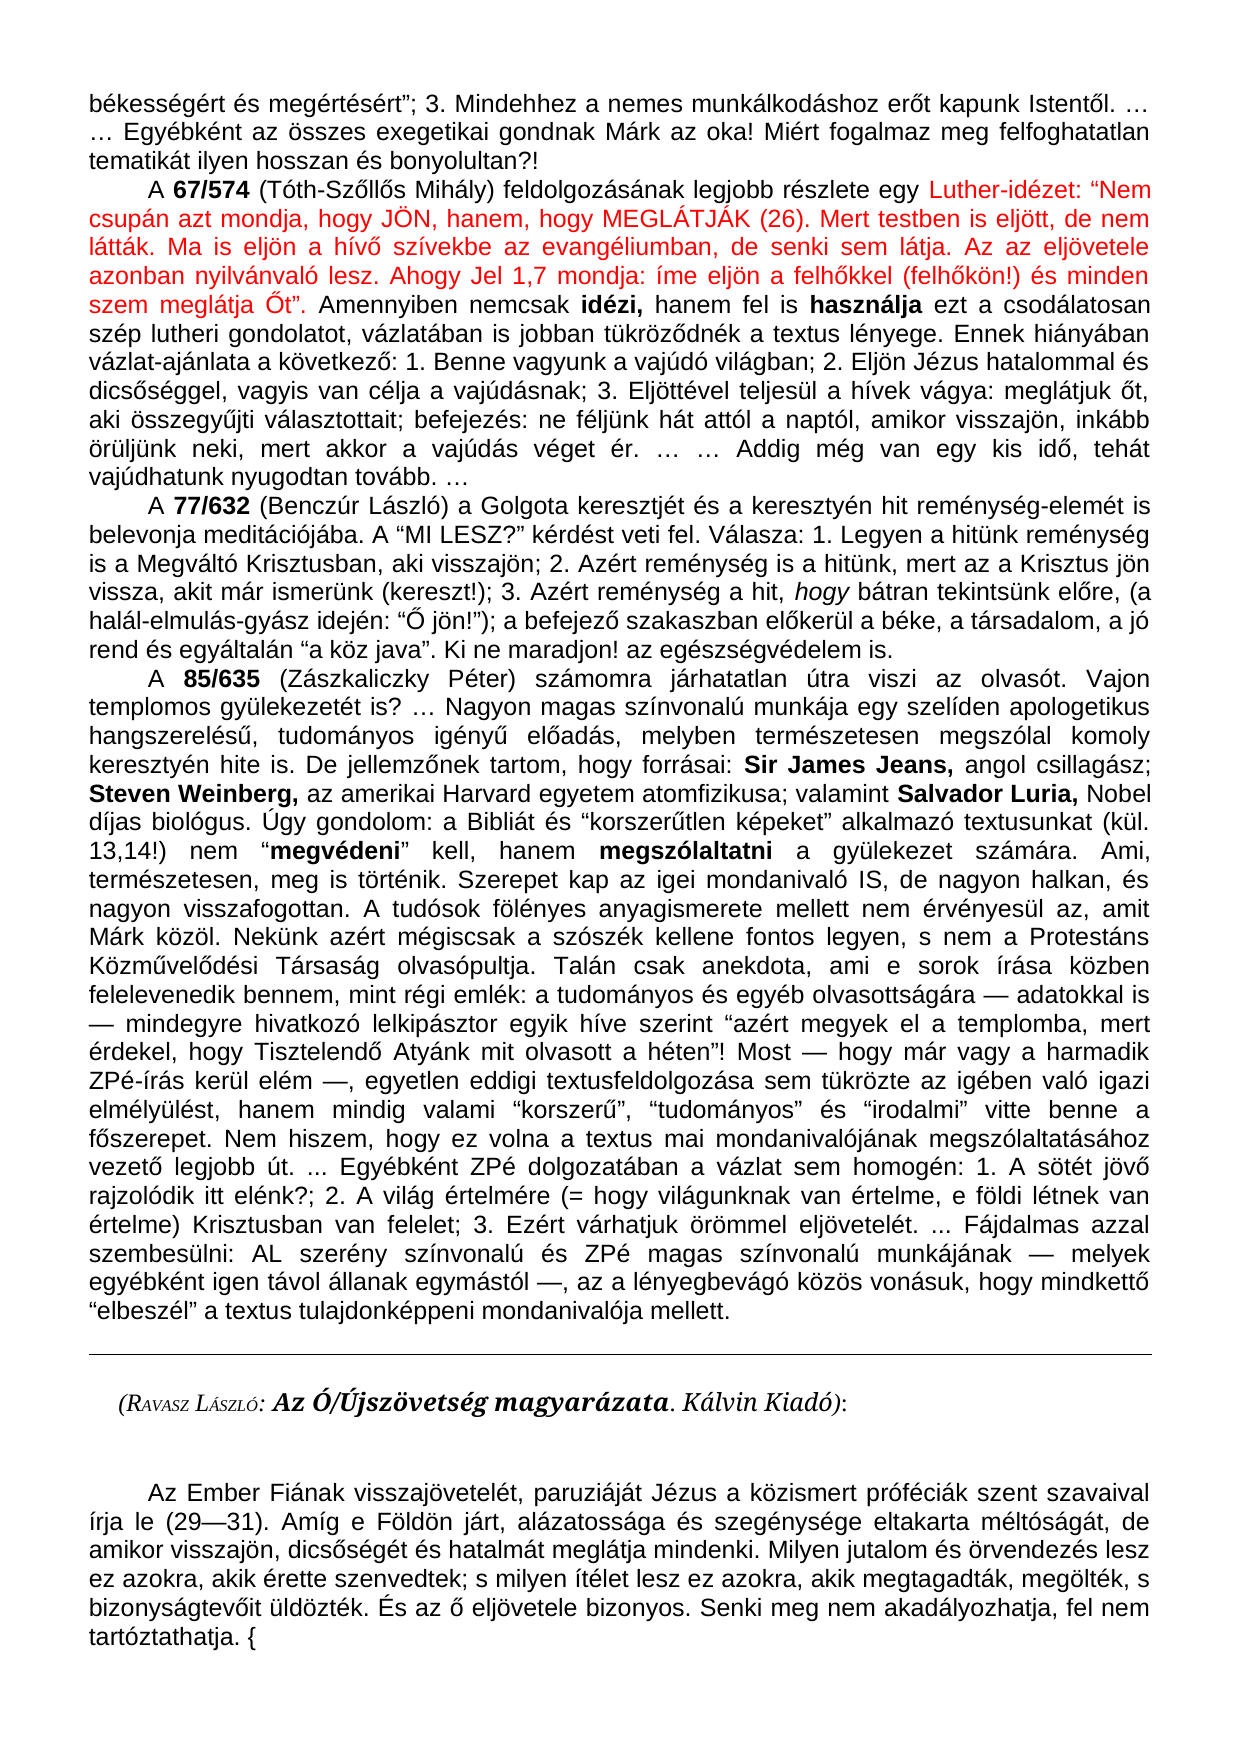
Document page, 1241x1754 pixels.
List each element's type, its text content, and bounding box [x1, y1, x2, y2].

text A 85/635 (Zászkaliczky Péter) számomra járhatatlan útra viszi az olvasót. Vajon templomos gyülekezetét is? … Nagyon magas színvonalú munkája egy szelíden apologetikus hangszerelésű, tudományos igényű előadás, melyben természetesen megszólal komoly keresztyén hite is. De jellemzőnek tartom, hogy forrásai: Sir James Jeans, angol csillagász; Steven Weinberg, az amerikai Harvard egyetem atomfizikusa; valamint Salvador Luria, Nobel díjas biológus. Úgy gondolom: a Bibliát és “korszerűtlen képeket” alkalmazó textusunkat (kül. 13,14!) nem “megvédeni” kell, hanem megszólaltatni a gyülekezet számára. Ami, természetesen, meg is történik. Szerepet kap az igei mondanivaló IS, de nagyon halkan, és nagyon visszafogottan. A tudósok fölényes anyagismerete mellett nem érvényesül az, amit Márk közöl. Nekünk azért mégiscsak a szószék kellene fontos legyen, s nem a Protestáns Közművelődési Társaság olvasópultja. Talán csak anekdota, ami e sorok írása közben felelevenedik bennem, mint régi emlék: a tudományos és egyéb olvasottságára ― adatokkal is ― mindegyre hivatkozó lelkipásztor egyik híve szerint “azért megyek el a templomba, mert érdekel, hogy Tisztelendő Atyánk mit olvasott a héten”! Most ― hogy már vagy a harmadik ZPé-írás kerül elém ―, egyetlen eddigi textusfeldolgozása sem tükrözte az igében való igazi elmélyülést, hanem mindig valami “korszerű”, “tudományos” és “irodalmi” vitte benne a főszerepet. Nem hiszem, hogy ez volna a textus mai mondanivalójának megszólaltatásához vezető legjobb út. ... Egyébként ZPé dolgozatában a vázlat sem homogén: 1. A sötét jövő rajzolódik itt elénk?; 2. A világ értelmére (= hogy világunknak van értelme, e földi létnek van értelme) Krisztusban van felelet; 3. Ezért várhatjuk örömmel eljövetelét. ... Fájdalmas azzal szembesülni: AL szerény színvonalú és ZPé magas színvonalú munkájának ― melyek egyébként igen távol állanak egymástól ―, az a lényegbevágó közös vonásuk, hogy mindkettő “elbeszél” a textus tulajdonképpeni mondanivalója mellett. [88, 663, 1152, 1325]
text A 67/574 (Tóth-Szőllős Mihály) feldolgozásának legjobb részlete egy Luther-idézet: “Nem csupán azt mondja, hogy JÖN, hanem, hogy MEGLÁTJÁK (26). Mert testben is eljött, de nem látták. Ma is eljön a hívő szívekbe az evangéliumban, de senki sem látja. Az az eljövetele azonban nyilvánvaló lesz. Ahogy Jel 1,7 mondja: íme eljön a felhőkkel (felhőkön!) és minden szem meglátja Őt”. Amennyiben nemcsak idézi, hanem fel is használja ezt a csodálatosan szép lutheri gondolatot, vázlatában is jobban tükröződnék a textus lényege. Ennek hiányában vázlat-ajánlata a következő: 1. Benne vagyunk a vajúdó világban; 2. Eljön Jézus hatalommal és dicsőséggel, vagyis van célja a vajúdásnak; 3. Eljöttével teljesül a hívek vágya: meglátjuk őt, aki összegyűjti választottait; befejezés: ne féljünk hát attól a naptól, amikor visszajön, inkább örüljünk neki, mert akkor a vajúdás véget ér. … … Addig még van egy kis idő, tehát vajúdhatunk nyugodtan tovább. … [88, 175, 1152, 491]
text A 77/632 (Benczúr László) a Golgota keresztjét és a keresztyén hit reménység-elemét is belevonja meditációjába. A “MI LESZ?” kérdést veti fel. Válasza: 1. Legyen a hitünk reménység is a Megváltó Krisztusban, aki visszajön; 2. Azért reménység is a hitünk, mert az a Krisztus jön vissza, akit már ismerünk (kereszt!); 3. Azért reménység a hit, hogy bátran tekintsünk előre, (a halál-elmulás-gyász idején: “Ő jön!”); a befejező szakaszban előkerül a béke, a társadalom, a jó rend és egyáltalán “a köz java”. Ki ne maradjon! az egészségvédelem is. [88, 491, 1152, 663]
text (Ravasz László: Az Ó/Újszövetség magyarázata. Kálvin Kiadó): [88, 1355, 1152, 1448]
text Az Ember Fiának visszajövetelét, paruziáját Jézus a közismert próféciák szent szavaival írja le (29—31). Amíg e Földön járt, alázatossága és szegénysége eltakarta méltóságát, de amikor visszajön, dicsőségét és hatalmát meglátja mindenki. Milyen jutalom és örvendezés lesz ez azokra, akik érette szenvedtek; s milyen ítélet lesz ez azokra, akik megtagadták, megölték, s bizonyságtevőit üldözték. És az ő eljövetele bizonyos. Senki meg nem akadályozhatja, fel nem tartóztathatja. { [88, 1478, 1152, 1650]
text békességért és megértésért”; 3. Mindehhez a nemes munkálkodáshoz erőt kapunk Istentől. … … Egyébként az összes exegetikai gondnak Márk az oka! Miért fogalmaz meg felfoghatatlan tematikát ilyen hosszan és bonyolultan?! [88, 88, 1152, 175]
